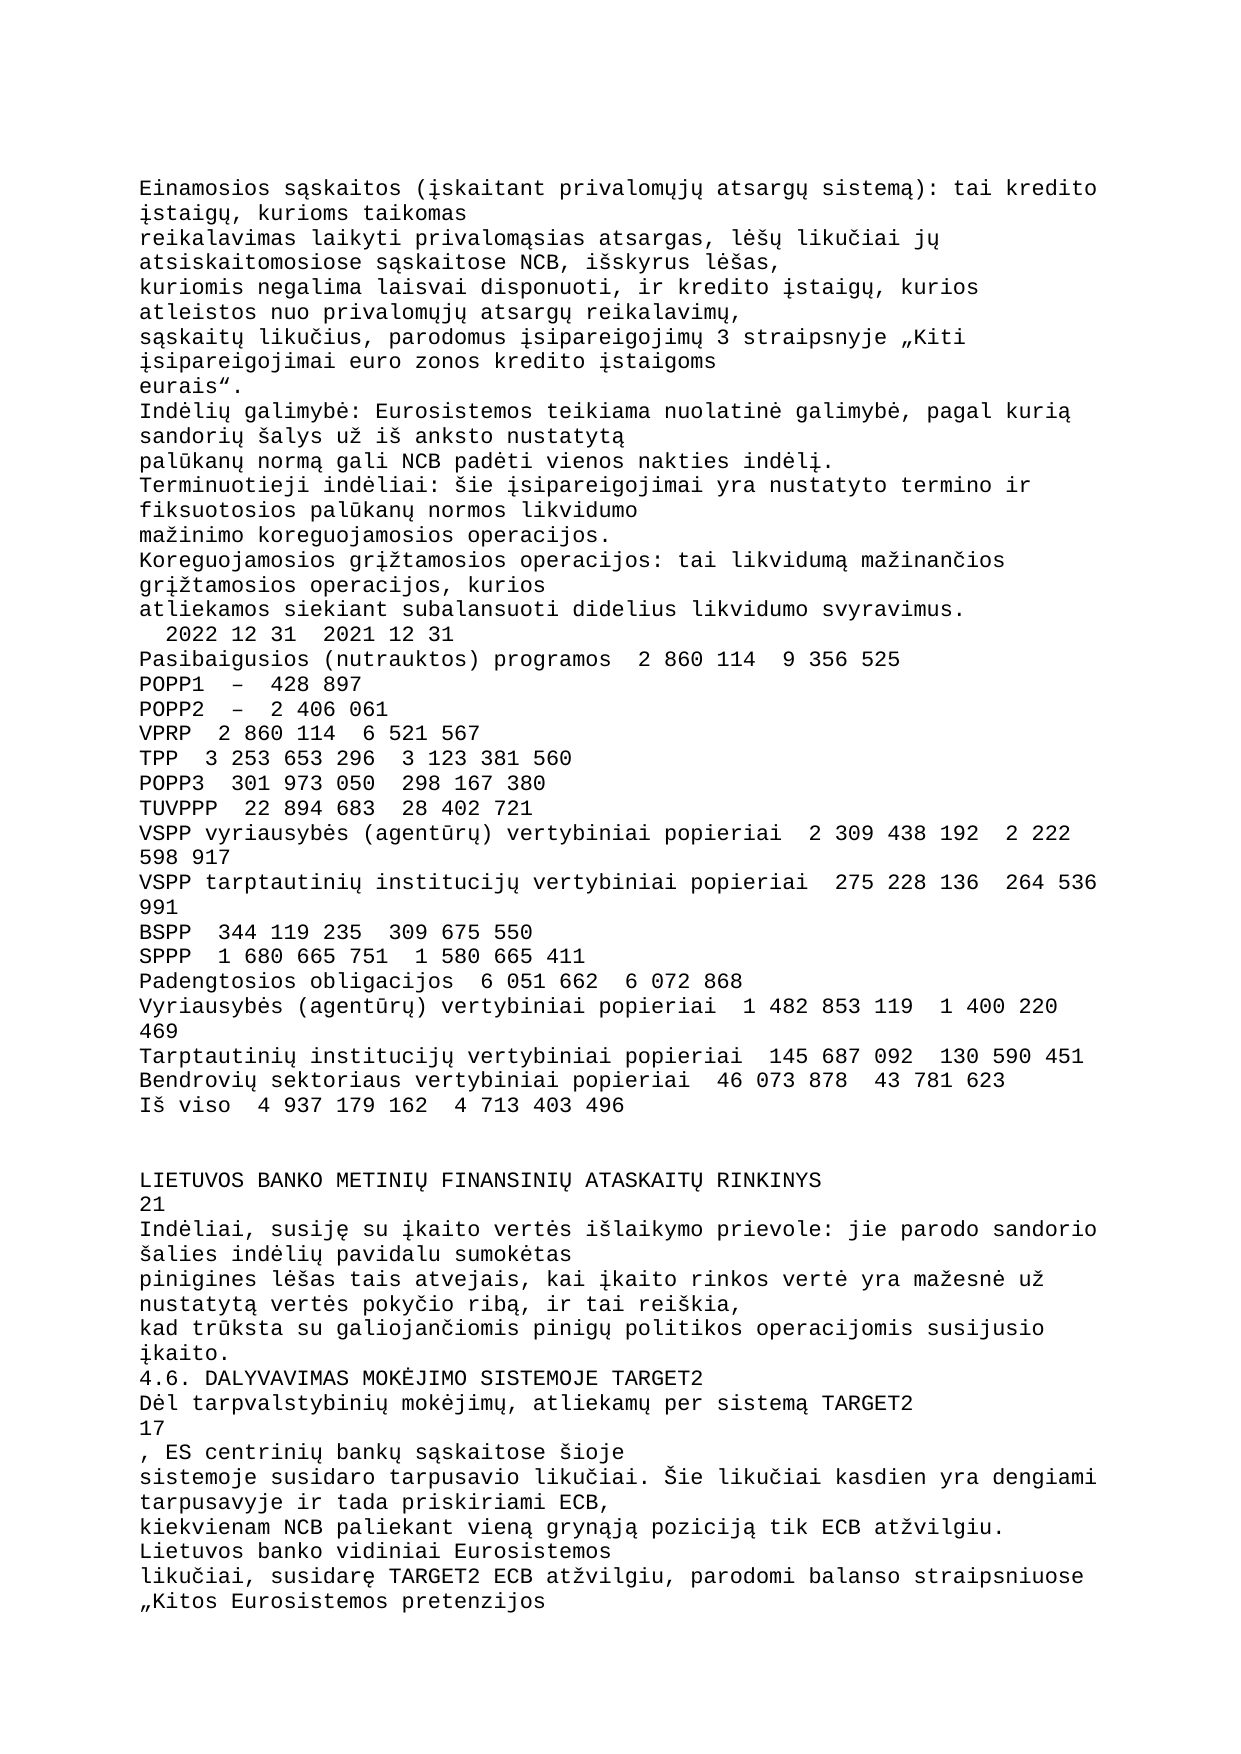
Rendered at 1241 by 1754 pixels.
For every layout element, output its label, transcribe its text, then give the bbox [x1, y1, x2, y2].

text TPP 3 253 653 296 3 123 381 560 [139, 747, 1101, 772]
text palūkanų normą gali NCB padėti vienos nakties indėlį. [139, 450, 1101, 475]
text SPPP 1 680 665 751 1 580 665 411 [139, 946, 1101, 971]
text kad trūksta su galiojančiomis pinigų politikos operacijomis susijusio įkaito. [139, 1318, 1101, 1367]
text POPP1 – 428 897 [139, 673, 1101, 698]
text reikalavimas laikyti privalomąsias atsargas, lėšų likučiai jų atsiskaitomosiose sąskaitose NCB, išskyrus lėšas, [139, 227, 1101, 276]
text 17 [139, 1417, 1101, 1442]
text Terminuotieji indėliai: šie įsipareigojimai yra nustatyto termino ir fiksuotosios palūkanų normos likvidumo [139, 475, 1101, 524]
text Tarptautinių institucijų vertybiniai popieriai 145 687 092 130 590 451 [139, 1045, 1101, 1070]
text kuriomis negalima laisvai disponuoti, ir kredito įstaigų, kurios atleistos nuo privalomųjų atsargų reikalavimų, [139, 276, 1101, 326]
text Padengtosios obligacijos 6 051 662 6 072 868 [139, 971, 1101, 995]
text Dėl tarpvalstybinių mokėjimų, atliekamų per sistemą TARGET2 [139, 1392, 1101, 1417]
text Indėliai, susiję su įkaito vertės išlaikymo prievole: jie parodo sandorio šalies indėlių pavidalu sumokėtas [139, 1218, 1101, 1268]
text LIETUVOS BANKO METINIŲ FINANSINIŲ ATASKAITŲ RINKINYS [139, 1169, 1101, 1194]
text POPP2 – 2 406 061 [139, 698, 1101, 723]
text 21 [139, 1194, 1101, 1218]
text sąskaitų likučius, parodomus įsipareigojimų 3 straipsnyje „Kiti įsipareigojimai euro zonos kredito įstaigoms [139, 326, 1101, 376]
text Iš viso 4 937 179 162 4 713 403 496 [139, 1094, 1101, 1119]
text 2022 12 31 2021 12 31 [139, 623, 1101, 648]
text mažinimo koreguojamosios operacijos. [139, 524, 1101, 549]
text Vyriausybės (agentūrų) vertybiniai popieriai 1 482 853 119 1 400 220 469 [139, 995, 1101, 1045]
text POPP3 301 973 050 298 167 380 [139, 772, 1101, 797]
text BSPP 344 119 235 309 675 550 [139, 921, 1101, 946]
text kiekvienam NCB paliekant vieną grynąją poziciją tik ECB atžvilgiu. Lietuvos banko vidiniai Eurosistemos [139, 1516, 1101, 1566]
text VSPP tarptautinių institucijų vertybiniai popieriai 275 228 136 264 536 991 [139, 871, 1101, 921]
text atliekamos siekiant subalansuoti didelius likvidumo svyravimus. [139, 599, 1101, 623]
text VPRP 2 860 114 6 521 567 [139, 723, 1101, 747]
text sistemoje susidaro tarpusavio likučiai. Šie likučiai kasdien yra dengiami tarpusavyje ir tada priskiriami ECB, [139, 1466, 1101, 1516]
text Pasibaigusios (nutrauktos) programos 2 860 114 9 356 525 [139, 648, 1101, 673]
text Koreguojamosios grįžtamosios operacijos: tai likvidumą mažinančios grįžtamosios operacijos, kurios [139, 549, 1101, 599]
text likučiai, susidarę TARGET2 ECB atžvilgiu, parodomi balanso straipsniuose „Kitos Eurosistemos pretenzijos [139, 1566, 1101, 1615]
text , ES centrinių bankų sąskaitose šioje [139, 1442, 1101, 1466]
text Einamosios sąskaitos (įskaitant privalomųjų atsargų sistemą): tai kredito įstaigų, kurioms taikomas [139, 177, 1101, 227]
text Bendrovių sektoriaus vertybiniai popieriai 46 073 878 43 781 623 [139, 1070, 1101, 1094]
text Indėlių galimybė: Eurosistemos teikiama nuolatinė galimybė, pagal kurią sandorių šalys už iš anksto nustatytą [139, 400, 1101, 450]
text eurais“. [139, 376, 1101, 400]
text 4.6. DALYVAVIMAS MOKĖJIMO SISTEMOJE TARGET2 [139, 1367, 1101, 1392]
text VSPP vyriausybės (agentūrų) vertybiniai popieriai 2 309 438 192 2 222 598 917 [139, 822, 1101, 871]
text TUVPPP 22 894 683 28 402 721 [139, 797, 1101, 822]
text pinigines lėšas tais atvejais, kai įkaito rinkos vertė yra mažesnė už nustatytą vertės pokyčio ribą, ir tai reiškia, [139, 1268, 1101, 1318]
